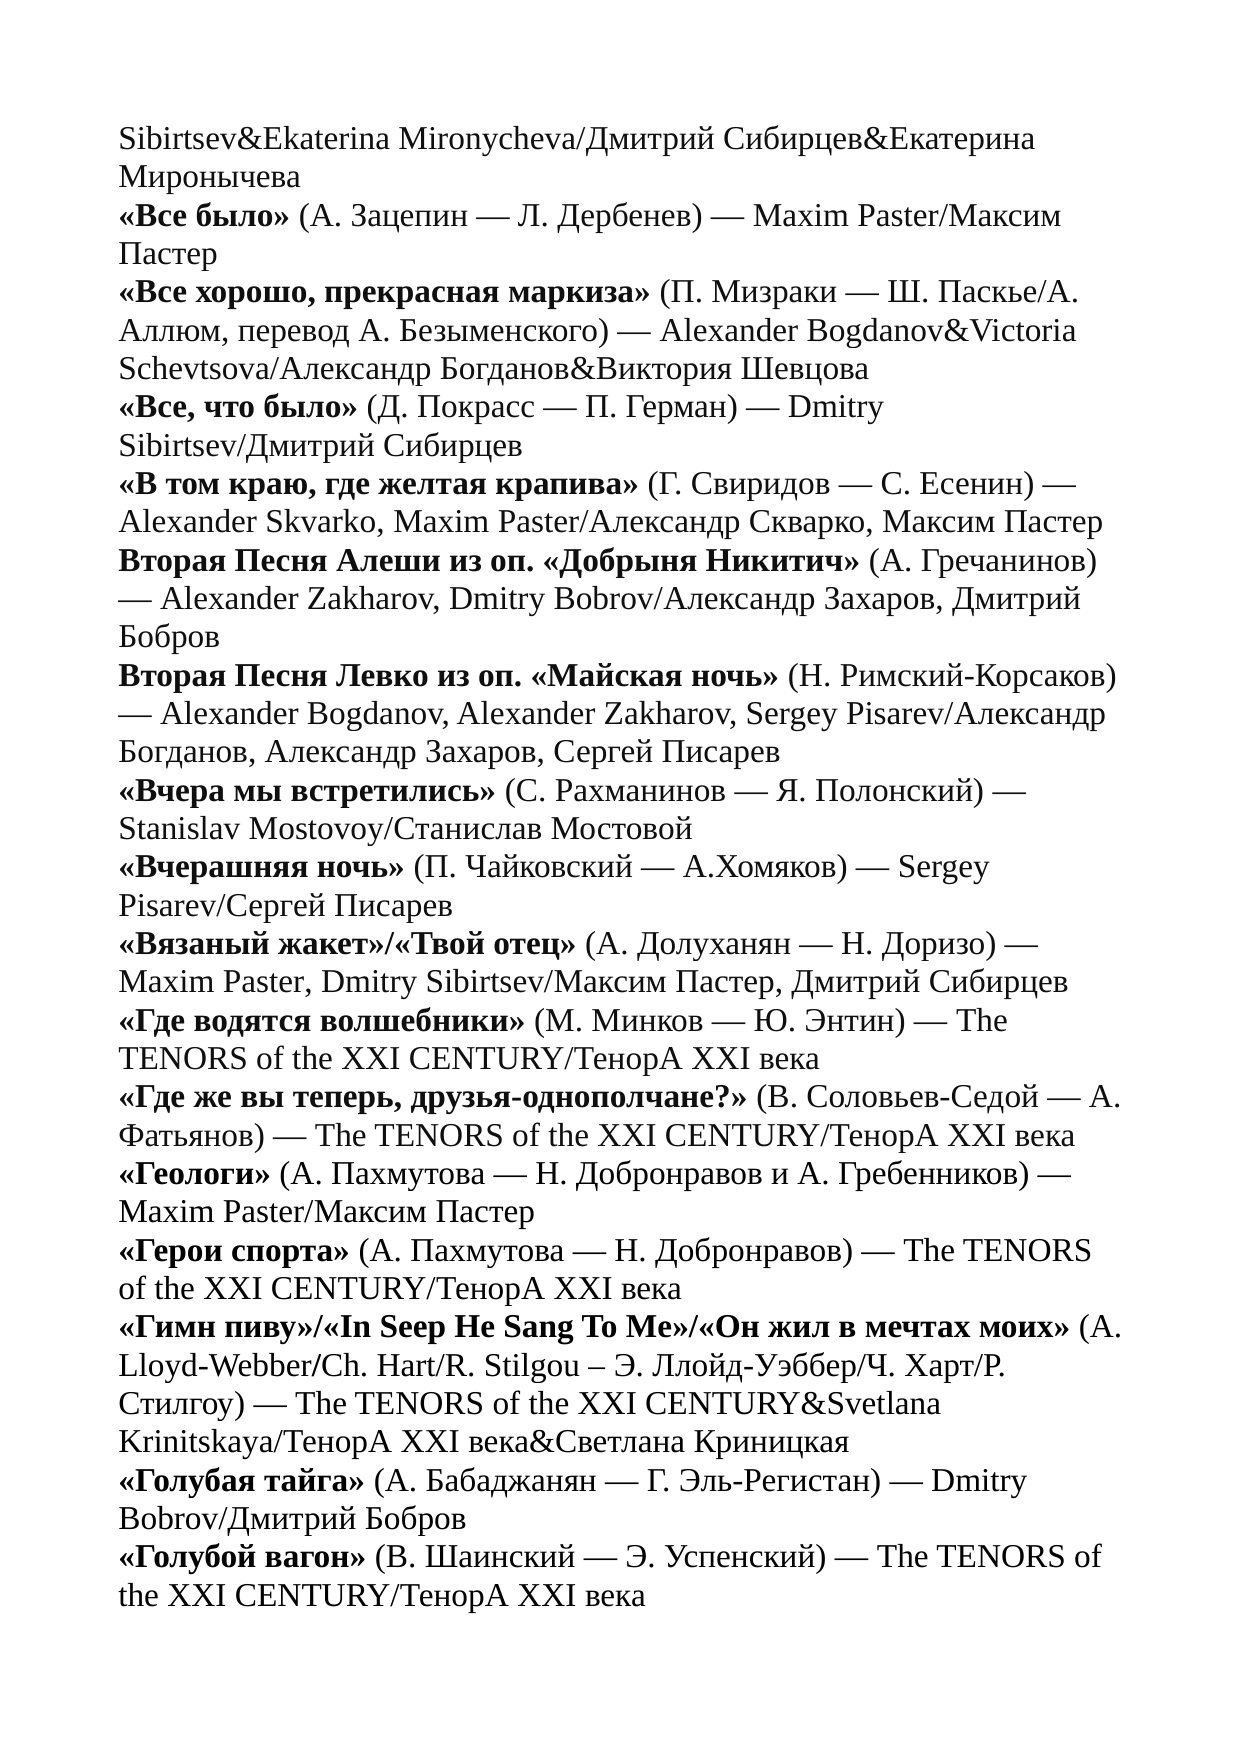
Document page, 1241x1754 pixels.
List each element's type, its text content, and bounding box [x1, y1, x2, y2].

text «Все хорошо, прекрасная маркиза» (П. Мизраки — Ш. Паскье/А. Аллюм, перевод А. Безыменского) — Alexander Bogdanov&Victoria Schevtsova/Александр Богданов&Виктория Шевцова [118, 271, 1122, 386]
text «Где же вы теперь, друзья-однополчане?» (В. Соловьев-Седой — А. Фатьянов) — The TENORS of the XXI CENTURY/ТенорА XXI века [118, 1076, 1122, 1153]
text Вторая Песня Алеши из оп. «Добрыня Никитич» (А. Гречанинов) — Alexander Zakharov, Dmitry Bobrov/Александр Захаров, Дмитрий Бобров [118, 540, 1122, 655]
text «Все, что было» (Д. Покрасс — П. Герман) — Dmitry Sibirtsev/Дмитрий Сибирцев [118, 386, 1122, 463]
text «Вчерашняя ночь» (П. Чайковский — А.Хомяков) — Sergey Pisarev/Сергей Писарев [118, 846, 1122, 923]
text «Геологи» (А. Пахмутова — Н. Добронравов и А. Гребенников) — Maxim Paster/Максим Пастер [118, 1153, 1122, 1230]
text Вторая Песня Левко из оп. «Майская ночь» (Н. Римский-Корсаков) — Alexander Bogdanov, Alexander Zakharov, Sergey Pisarev/Александр Богданов, Александр Захаров, Сергей Писарев [118, 655, 1122, 770]
text «В том краю, где желтая крапива» (Г. Свиридов — С. Есенин) — Alexander Skvarko, Maxim Paster/Александр Скварко, Максим Пастер [118, 463, 1122, 540]
text «Все было» (А. Зацепин — Л. Дербенев) — Maxim Paster/Максим Пастер [118, 195, 1122, 271]
text «Голубая тайга» (А. Бабаджанян — Г. Эль-Регистан) — Dmitry Bobrov/Дмитрий Бобров [118, 1460, 1122, 1536]
text «Голубой вагон» (В. Шаинский — Э. Успенский) — The TENORS of the XXI CENTURY/ТенорА XXI века [118, 1536, 1122, 1613]
text Sibirtsev&Ekaterina Mironycheva/Дмитрий Сибирцев&Екатерина Миронычева [118, 118, 1122, 195]
text «Вчера мы встретились» (С. Рахманинов — Я. Полонский) — Stanislav Mostovoy/Станислав Мостовой [118, 770, 1122, 846]
text «Где водятся волшебники» (М. Минков — Ю. Энтин) — The TENORS of the XXI CENTURY/ТенорА XXI века [118, 1000, 1122, 1076]
text «Вязаный жакет»/«Твой отец» (А. Долуханян — Н. Доризо) — Maxim Paster, Dmitry Sibirtsev/Максим Пастер, Дмитрий Сибирцев [118, 923, 1122, 1000]
text «Гимн пиву»/«In Seep He Sang To Me»/«Он жил в мечтах моих» (A. Lloyd-Webber/Ch. Hart/R. Stilgou – Э. Ллойд-Уэббер/Ч. Харт/Р. Стилгоу) — The TENORS of the XXI CENTURY&Svetlana Krinitskaya/ТенорА XXI века&Светлана Криницкая [118, 1306, 1122, 1460]
text «Герои спорта» (А. Пахмутова — Н. Добронравов) — The TENORS of the XXI CENTURY/ТенорА XXI века [118, 1230, 1122, 1306]
